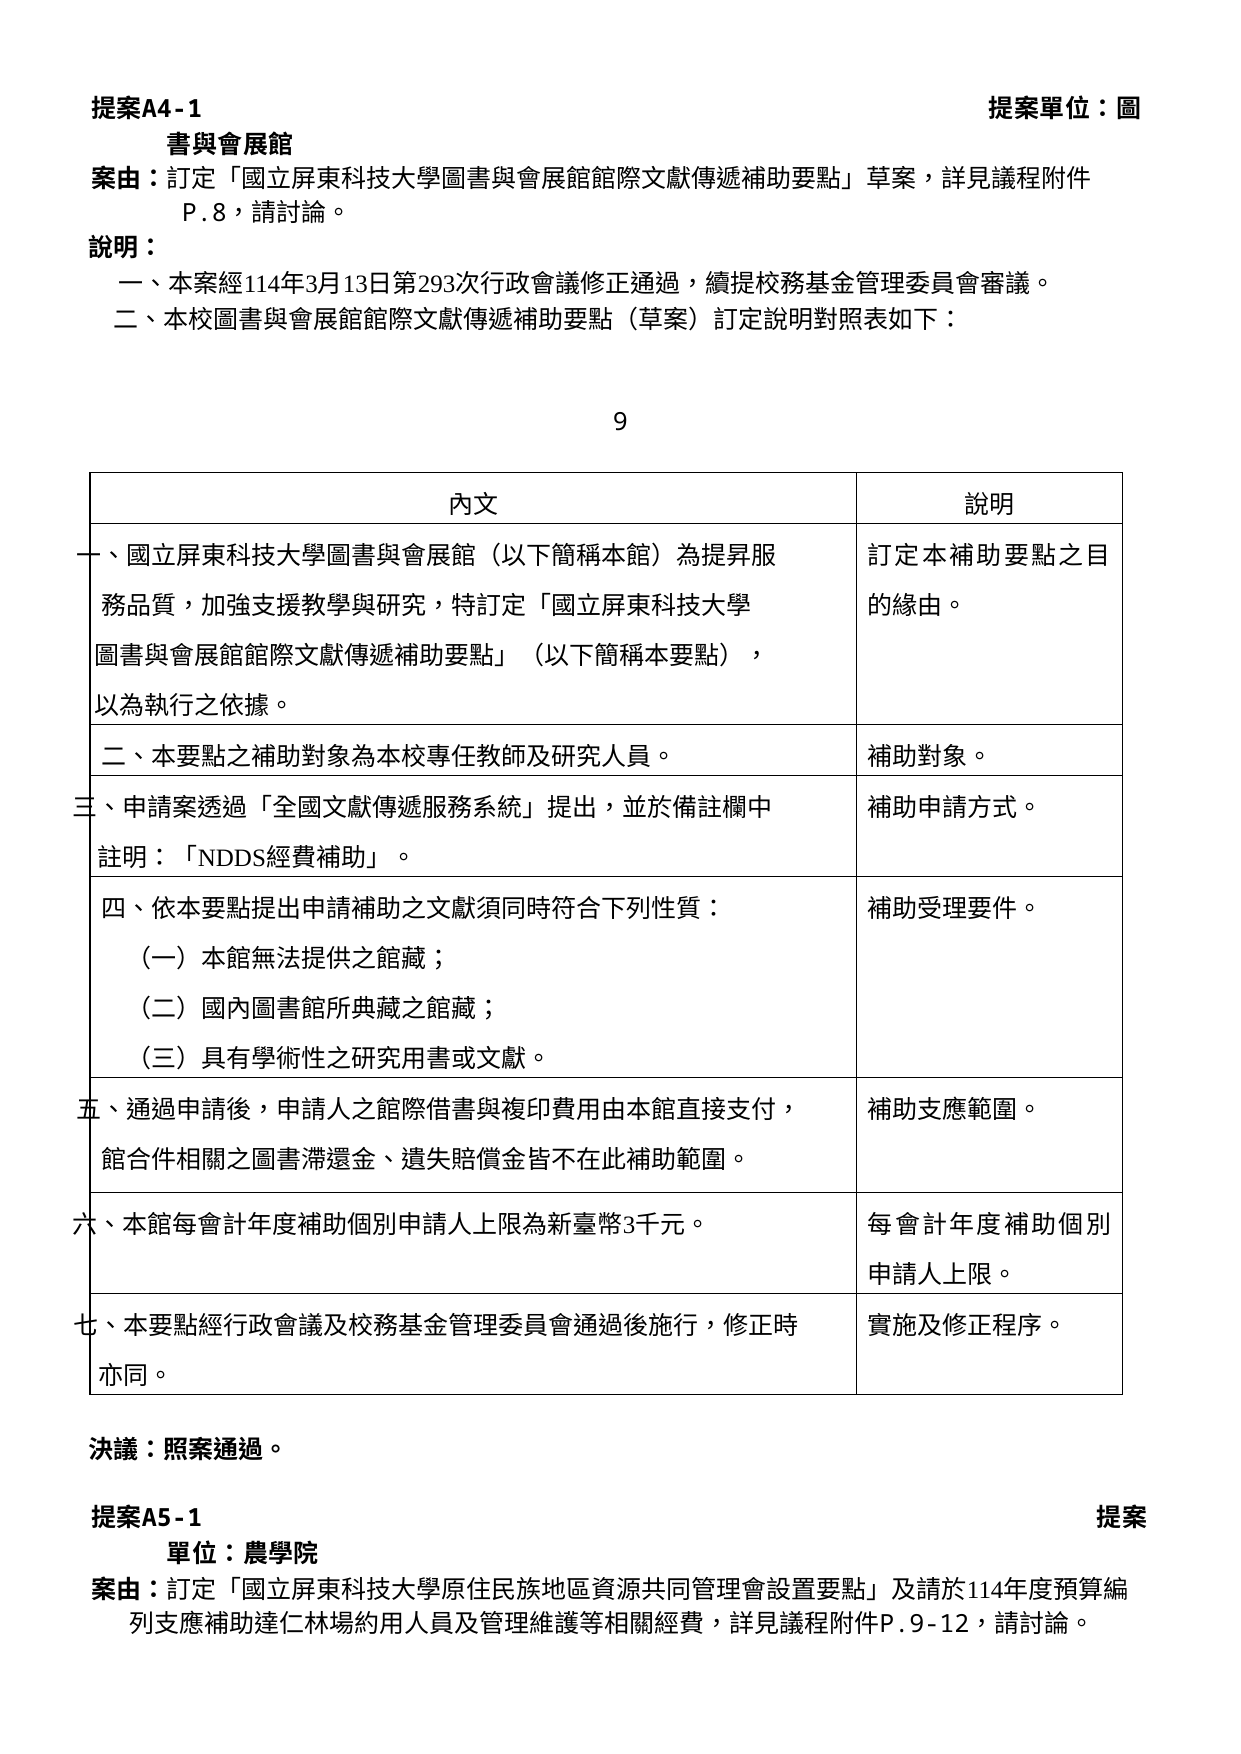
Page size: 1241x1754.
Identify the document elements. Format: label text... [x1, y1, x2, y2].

table_cell 每會計年度補助個別申請人上限。 [857, 1193, 1122, 1293]
table_cell 一、國立屏東科技大學圖書與會展館（以下簡稱本館）為提昇服 務品質，加強支援教學與研究，特訂定「國立屏東科技大學 圖書與會展館館際文獻傳遞補助要點」（以下簡稱本要點）， 以為執行之依據。 [91, 524, 856, 724]
table_cell 七、本要點經行政會議及校務基金管理委員會通過後施行，修正時 亦同。 [91, 1294, 856, 1394]
text 一、本案經114年3月13日第293次行政會議修正通過，續提校務基金管理委員會審議。 [88, 263, 1152, 299]
table_cell 三、申請案透過「全國文獻傳遞服務系統」提出，並於備註欄中 註明：「NDDS經費補助」。 [91, 776, 856, 876]
text 提案A5-1 提案單位：農學院 [92, 1499, 1152, 1570]
table_cell 訂定本補助要點之目的緣由。 [857, 524, 1122, 724]
table_header 說明 [857, 473, 1122, 523]
table_cell 補助受理要件。 [857, 877, 1122, 1077]
table_cell 二、本要點之補助對象為本校專任教師及研究人員。 [91, 725, 856, 775]
text 提案A4-1 提案單位：圖書與會展館 [92, 88, 1152, 161]
table_header 內文 [91, 473, 856, 523]
text 案由：訂定「國立屏東科技大學圖書與會展館館際文獻傳遞補助要點」草案，詳見議程附件 [92, 161, 1152, 195]
text 決議：照案通過。 [88, 1429, 1152, 1465]
text 說明： [88, 229, 1152, 263]
table_cell 實施及修正程序。 [857, 1294, 1122, 1394]
table_cell 五、通過申請後，申請人之館際借書與複印費用由本館直接支付， 館合件相關之圖書滯還金、遺失賠償金皆不在此補助範圍。 [91, 1078, 856, 1192]
table_cell 六、本館每會計年度補助個別申請人上限為新臺幣3千元。 [91, 1193, 856, 1293]
table_cell 四、依本要點提出申請補助之文獻須同時符合下列性質： （一）本館無法提供之館藏； （二）國內圖書館所典藏之館藏； （三）具有學術性之研究用書或文獻。 [91, 877, 856, 1077]
table_cell 補助支應範圍。 [857, 1078, 1122, 1192]
text 案由：訂定「國立屏東科技大學原住民族地區資源共同管理會設置要點」及請於114年度預算編 [92, 1570, 1152, 1606]
text P.8，請討論。 [92, 195, 1152, 229]
text 二、本校圖書與會展館館際文獻傳遞補助要點（草案）訂定說明對照表如下： [113, 299, 1152, 336]
table_cell 補助申請方式。 [857, 776, 1122, 876]
text 列支應補助達仁林場約用人員及管理維護等相關經費，詳見議程附件P.9-12，請討論。 [92, 1606, 1152, 1640]
table_cell 補助對象。 [857, 725, 1122, 775]
text 7 [88, 404, 1152, 438]
